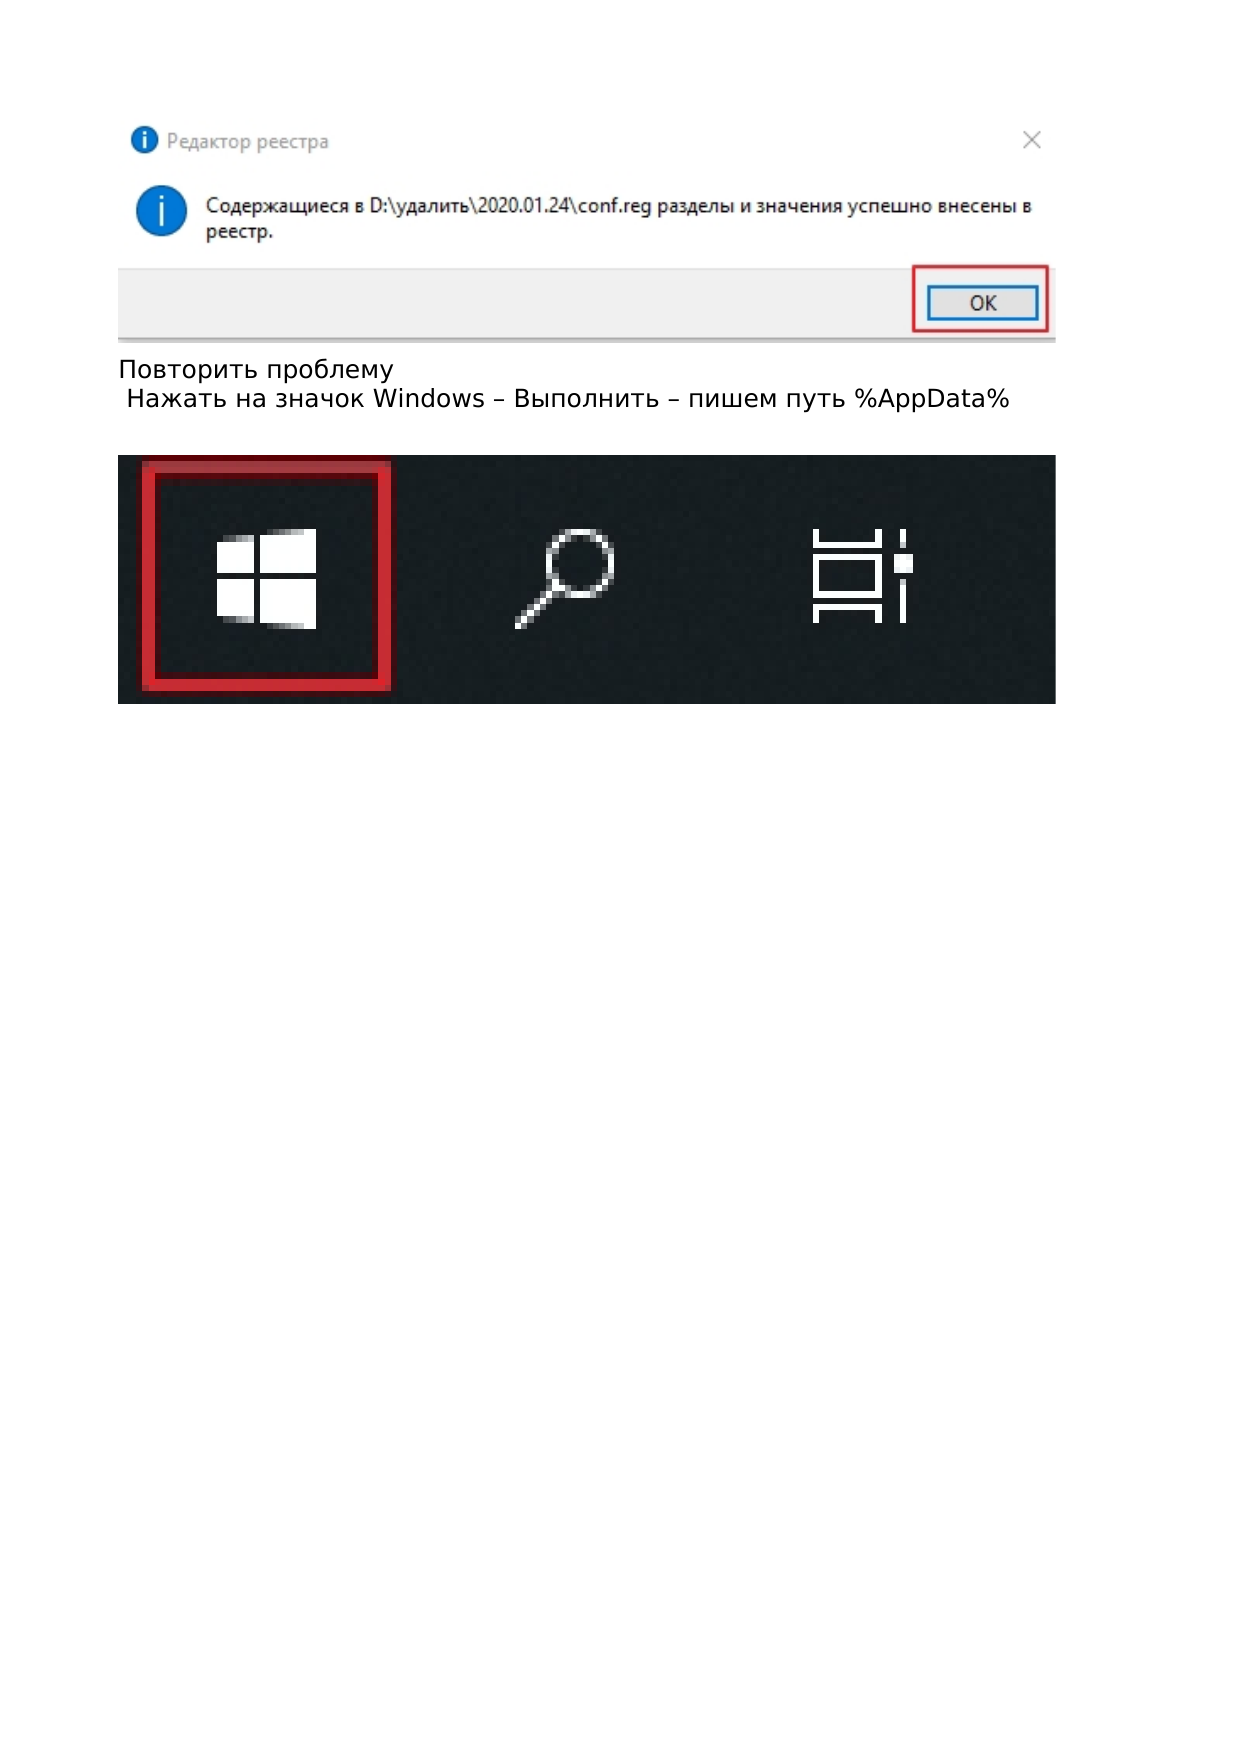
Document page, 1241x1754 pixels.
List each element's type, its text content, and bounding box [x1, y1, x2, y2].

text Повторить проблему Нажать на значок Windows – Выполнить – пишем путь %AppData% [118, 355, 1122, 443]
picture [118, 118, 1056, 343]
picture [118, 455, 1056, 704]
